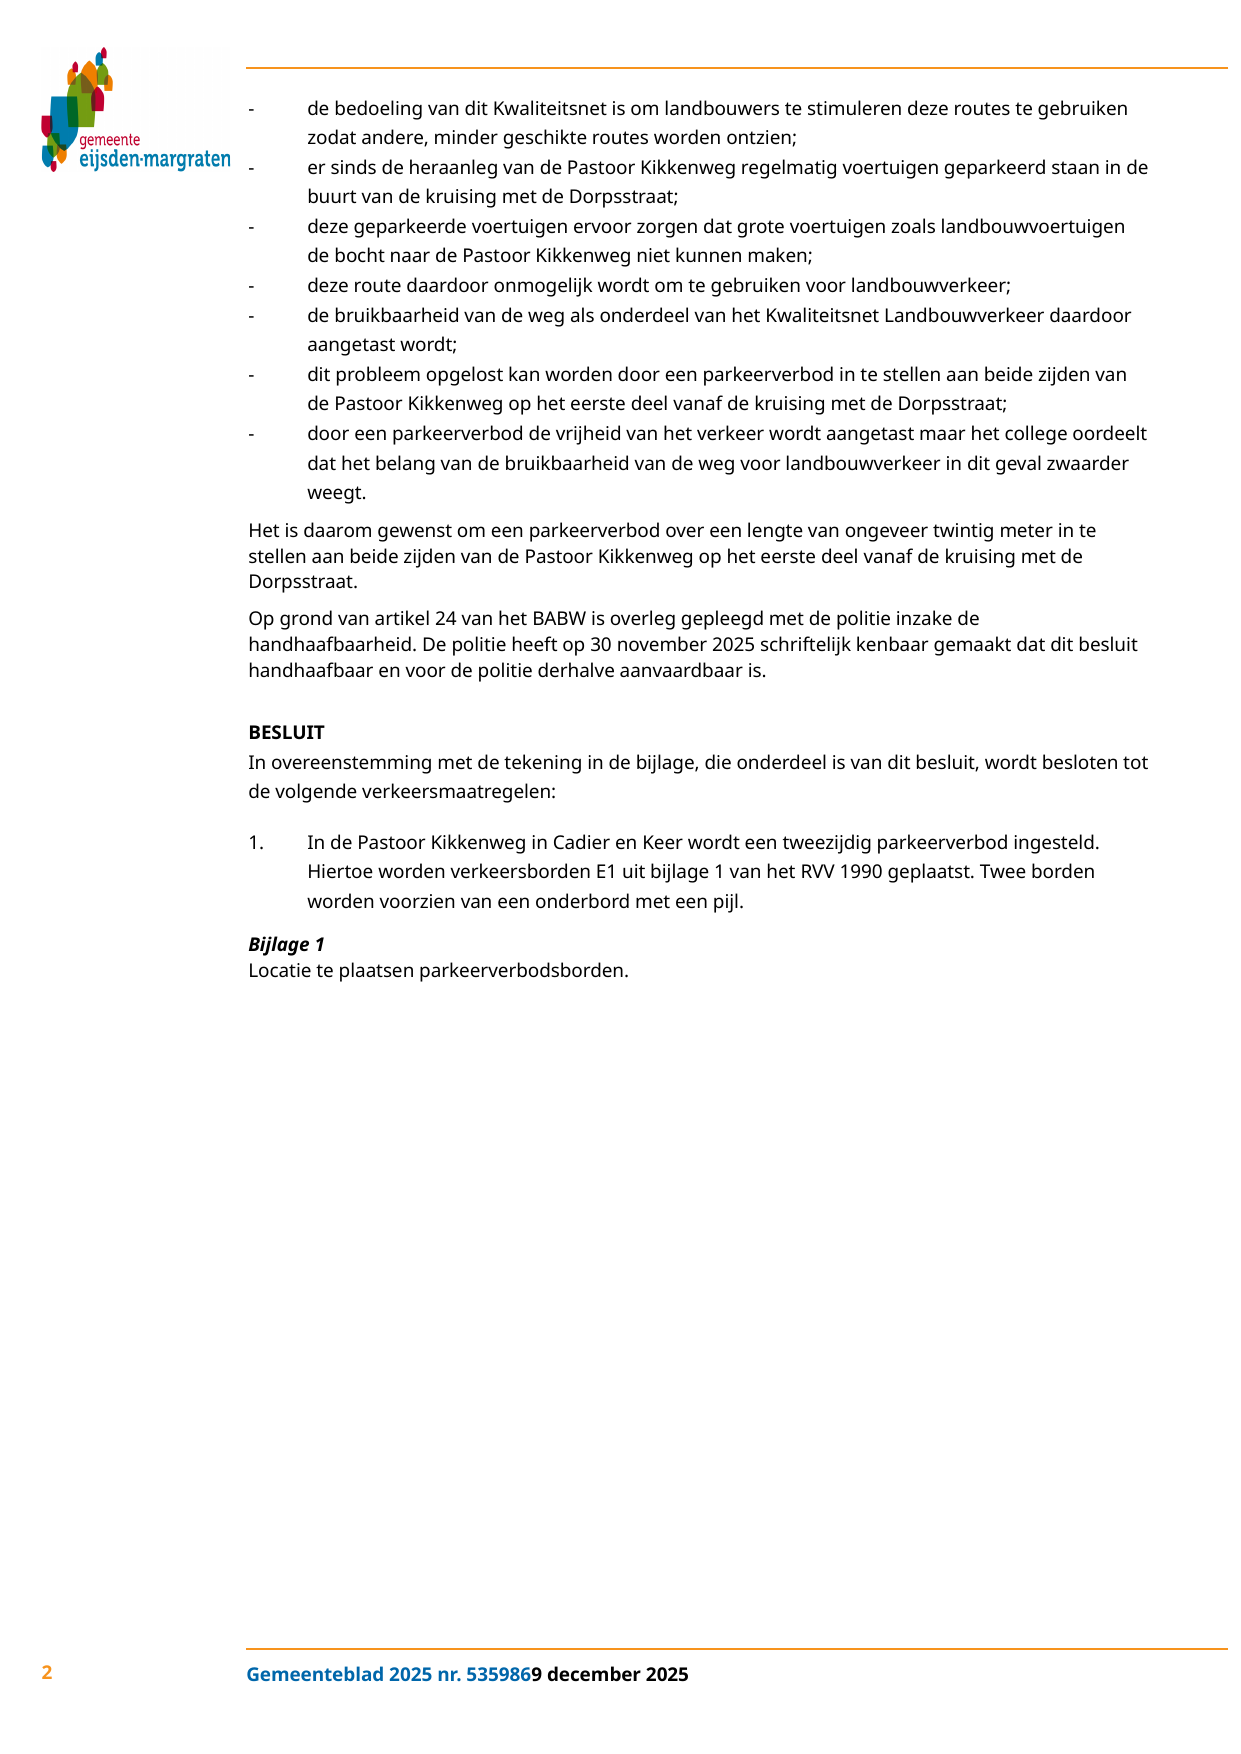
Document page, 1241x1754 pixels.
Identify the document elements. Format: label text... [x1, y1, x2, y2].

list de bruikbaarheid van de weg als onderdeel van het Kwaliteitsnet Landbouwverkeer daardoor aangetast wordt; [248, 302, 1152, 357]
text Locatie te plaatsen parkeerverbodsborden. [248, 957, 1152, 983]
list In de Pastoor Kikkenweg in Cadier en Keer wordt een tweezijdig parkeerverbod ingesteld. Hiertoe worden verkeersborden E1 uit bijlage 1 van het RVV 1990 geplaatst. Twee borden worden voorzien van een onderbord met een pijl. [248, 829, 1152, 914]
text In overeenstemming met de tekening in de bijlage, die onderdeel is van dit besluit, wordt besloten tot de volgende verkeersmaatregelen: [248, 749, 1152, 804]
picture [41, 47, 231, 172]
list door een parkeerverbod de vrijheid van het verkeer wordt aangetast maar het college oordeelt dat het belang van de bruikbaarheid van de weg voor landbouwverkeer in dit geval zwaarder weegt. [248, 420, 1152, 505]
text Bijlage 1 [248, 931, 1152, 957]
list dit probleem opgelost kan worden door een parkeerverbod in te stellen aan beide zijden van de Pastoor Kikkenweg op het eerste deel vanaf de kruising met de Dorpsstraat; [248, 361, 1152, 416]
list deze geparkeerde voertuigen ervoor zorgen dat grote voertuigen zoals landbouwvoertuigen de bocht naar de Pastoor Kikkenweg niet kunnen maken; [248, 213, 1152, 268]
list deze route daardoor onmogelijk wordt om te gebruiken voor landbouwverkeer; [248, 272, 1152, 298]
text Het is daarom gewenst om een parkeerverbod over een lengte van ongeveer twintig meter in te stellen aan beide zijden van de Pastoor Kikkenweg op het eerste deel vanaf de kruising met de Dorpsstraat. [248, 517, 1152, 594]
list er sinds de heraanleg van de Pastoor Kikkenweg regelmatig voertuigen geparkeerd staan in de buurt van de kruising met de Dorpsstraat; [248, 154, 1152, 209]
text BESLUIT [248, 719, 1152, 745]
list de bedoeling van dit Kwaliteitsnet is om landbouwers te stimuleren deze routes te gebruiken zodat andere, minder geschikte routes worden ontzien; [248, 95, 1152, 150]
text Op grond van artikel 24 van het BABW is overleg gepleegd met de politie inzake de handhaafbaarheid. De politie heeft op 30 november 2025 schriftelijk kenbaar gemaakt dat dit besluit handhaafbaar en voor de politie derhalve aanvaardbaar is. [248, 605, 1152, 683]
